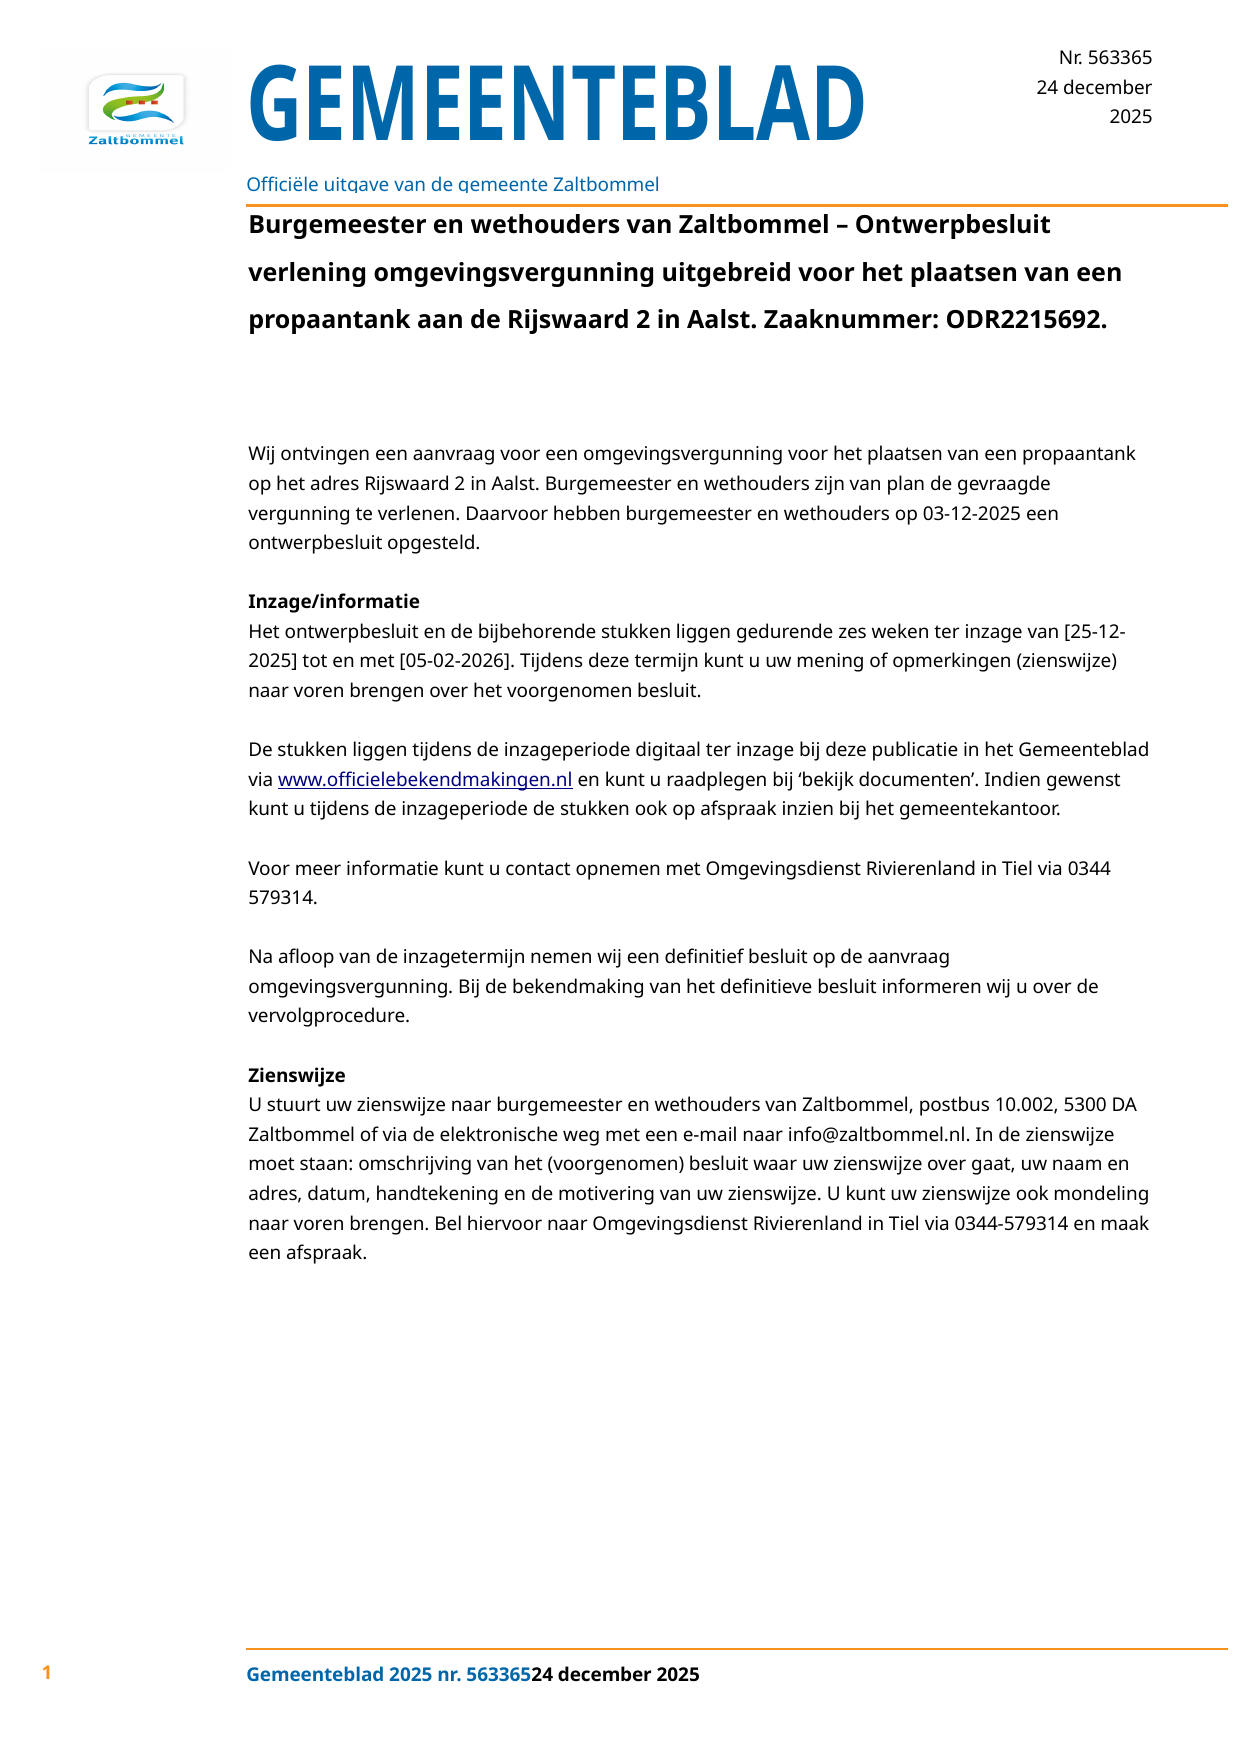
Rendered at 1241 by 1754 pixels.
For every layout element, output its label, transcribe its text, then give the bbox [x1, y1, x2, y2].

text Het ontwerpbesluit en de bijbehorende stukken liggen gedurende zes weken ter inzage van [25-12-2025] tot en met [05-02-2026]. Tijdens deze termijn kunt u uw mening of opmerkingen (zienswijze) naar voren brengen over het voorgenomen besluit. [248, 618, 1152, 703]
text De stukken liggen tijdens de inzageperiode digitaal ter inzage bij deze publicatie in het Gemeenteblad via www.officielebekendmakingen.nl en kunt u raadplegen bij ‘bekijk documenten’. Indien gewenst kunt u tijdens de inzageperiode de stukken ook op afspraak inzien bij het gemeentekantoor. [248, 736, 1152, 821]
text Na afloop van de inzagetermijn nemen wij een definitief besluit op de aanvraag omgevingsvergunning. Bij de bekendmaking van het definitieve besluit informeren wij u over de vervolgprocedure. [248, 943, 1152, 1028]
text Wij ontvingen een aanvraag voor een omgevingsvergunning voor het plaatsen van een propaantank op het adres Rijswaard 2 in Aalst. Burgemeester en wethouders zijn van plan de gevraagde vergunning te verlenen. Daarvoor hebben burgemeester en wethouders op 03-12-2025 een ontwerpbesluit opgesteld. [248, 441, 1152, 555]
text Burgemeester en wethouders van Zaltbommel – Ontwerpbesluit verlening omgevingsvergunning uitgebreid voor het plaatsen van een propaantank aan de Rijswaard 2 in Aalst. Zaaknummer: ODR2215692. [248, 207, 1152, 336]
text Zienswijze [248, 1062, 1152, 1087]
text Inzage/informatie [248, 588, 1152, 614]
text Voor meer informatie kunt u contact opnemen met Omgevingsdienst Rivierenland in Tiel via 0344 579314. [248, 855, 1152, 910]
text U stuurt uw zienswijze naar burgemeester en wethouders van Zaltbommel, postbus 10.002, 5300 DA Zaltbommel of via de elektronische weg met een e-mail naar info@zaltbommel.nl. In de zienswijze moet staan: omschrijving van het (voorgenomen) besluit waar uw zienswijze over gaat, uw naam en adres, datum, handtekening en de motivering van uw zienswijze. U kunt uw zienswijze ook mondeling naar voren brengen. Bel hiervoor naar Omgevingsdienst Rivierenland in Tiel via 0344-579314 en maak een afspraak. [248, 1091, 1152, 1265]
picture [41, 47, 231, 172]
